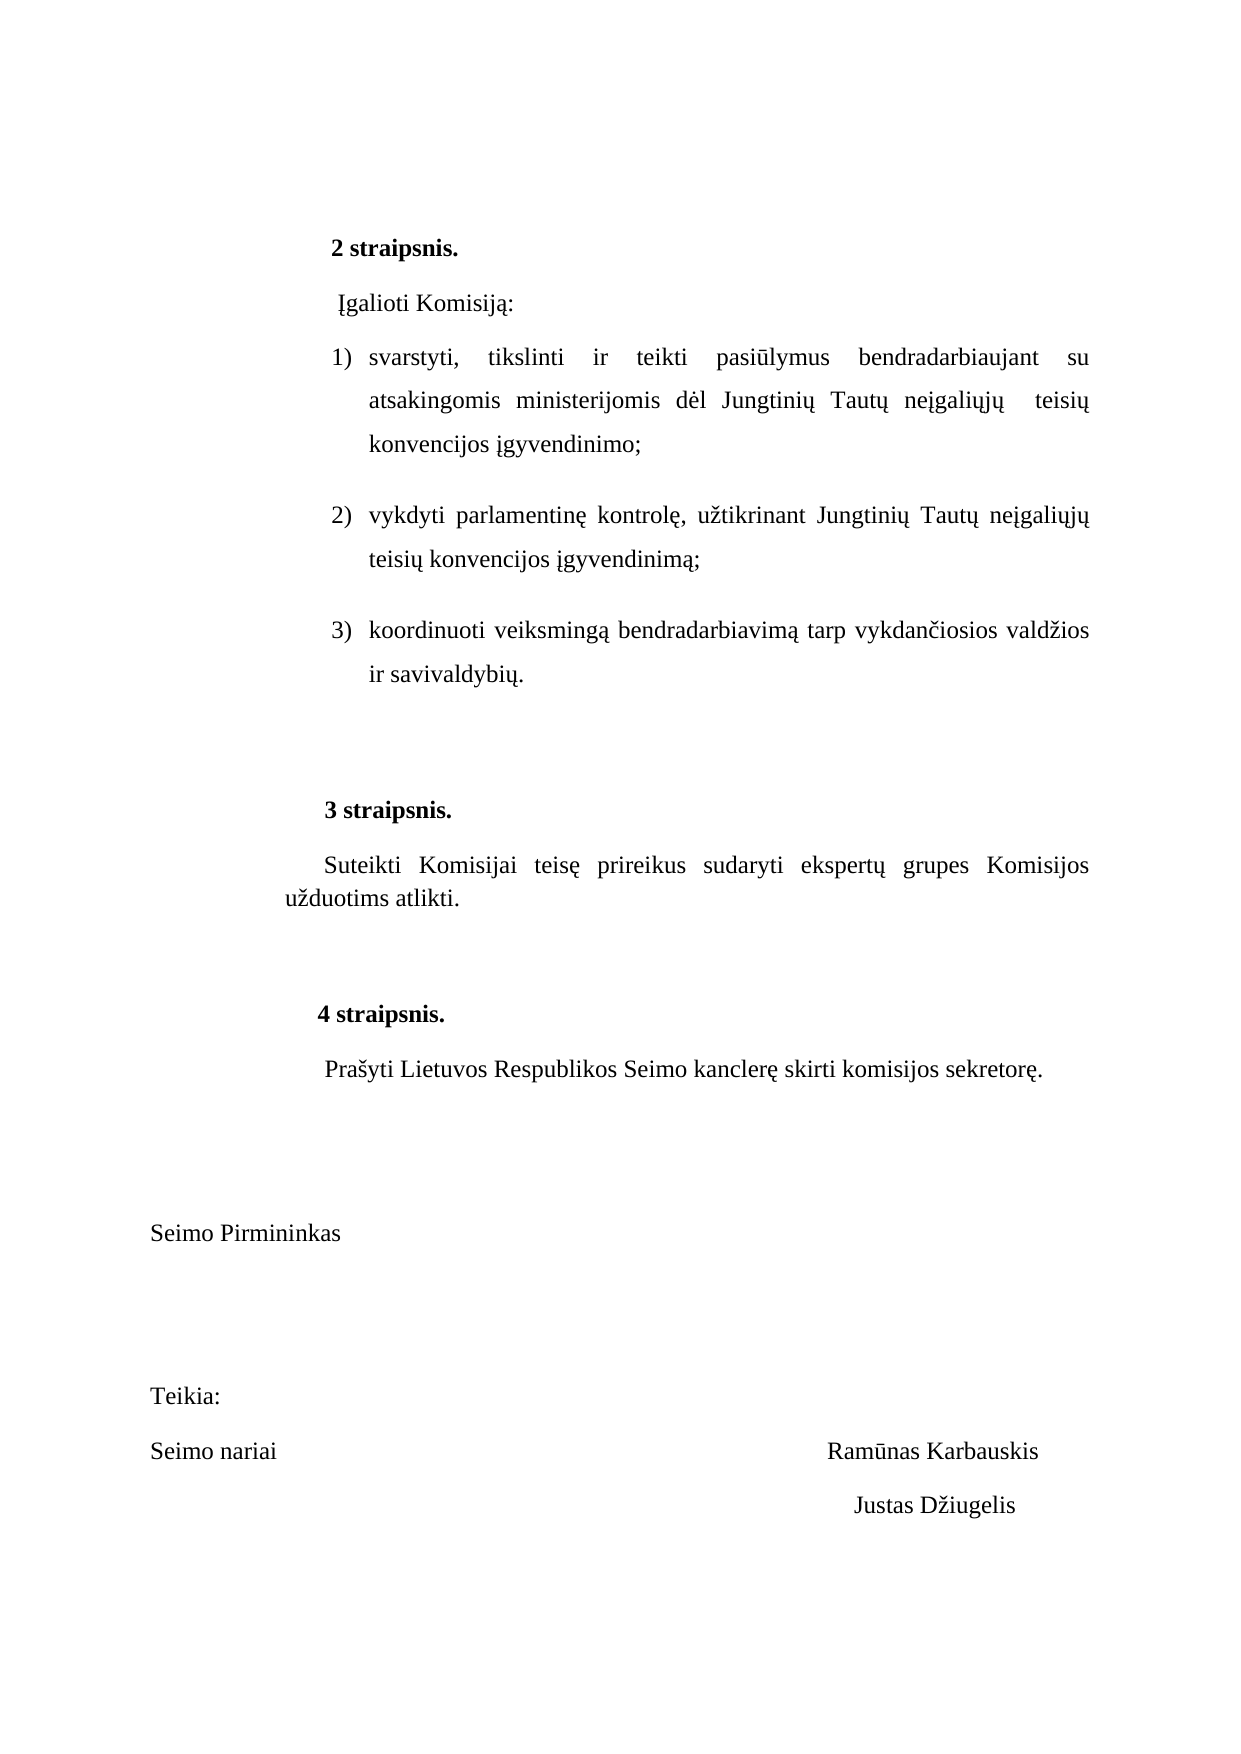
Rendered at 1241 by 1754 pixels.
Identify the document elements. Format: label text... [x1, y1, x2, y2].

text 1) svarstyti, tikslinti ir teikti pasiūlymus bendradarbiaujant su atsakingomis ministerijomis dėl Jungtinių Tautų neįgaliųjų teisių konvencijos įgyvendinimo; [331, 342, 1090, 457]
text Įgalioti Komisiją: [150, 288, 1090, 317]
text Teikia: [150, 1381, 1090, 1410]
text Seimo nariai Ramūnas Karbauskis [150, 1436, 1090, 1465]
text 3) koordinuoti veiksmingą bendradarbiavimą tarp vykdančiosios valdžios ir savivaldybių. [331, 616, 1090, 687]
text Seimo Pirmininkas [150, 1218, 1090, 1246]
text 2) vykdyti parlamentinę kontrolę, užtikrinant Jungtinių Tautų neįgaliųjų teisių konvencijos įgyvendinimą; [331, 501, 1090, 572]
text 2 straipsnis. [150, 233, 1090, 262]
text Justas Džiugelis [150, 1491, 1090, 1519]
text 4 straipsnis. [150, 999, 1090, 1028]
text 3 straipsnis. [150, 795, 1090, 824]
text Suteikti Komisijai teisę prireikus sudaryti ekspertų grupes Komisijos užduotims atlikti. [285, 850, 1090, 912]
text Prašyti Lietuvos Respublikos Seimo kanclerę skirti komisijos sekretorę. [150, 1054, 1090, 1083]
